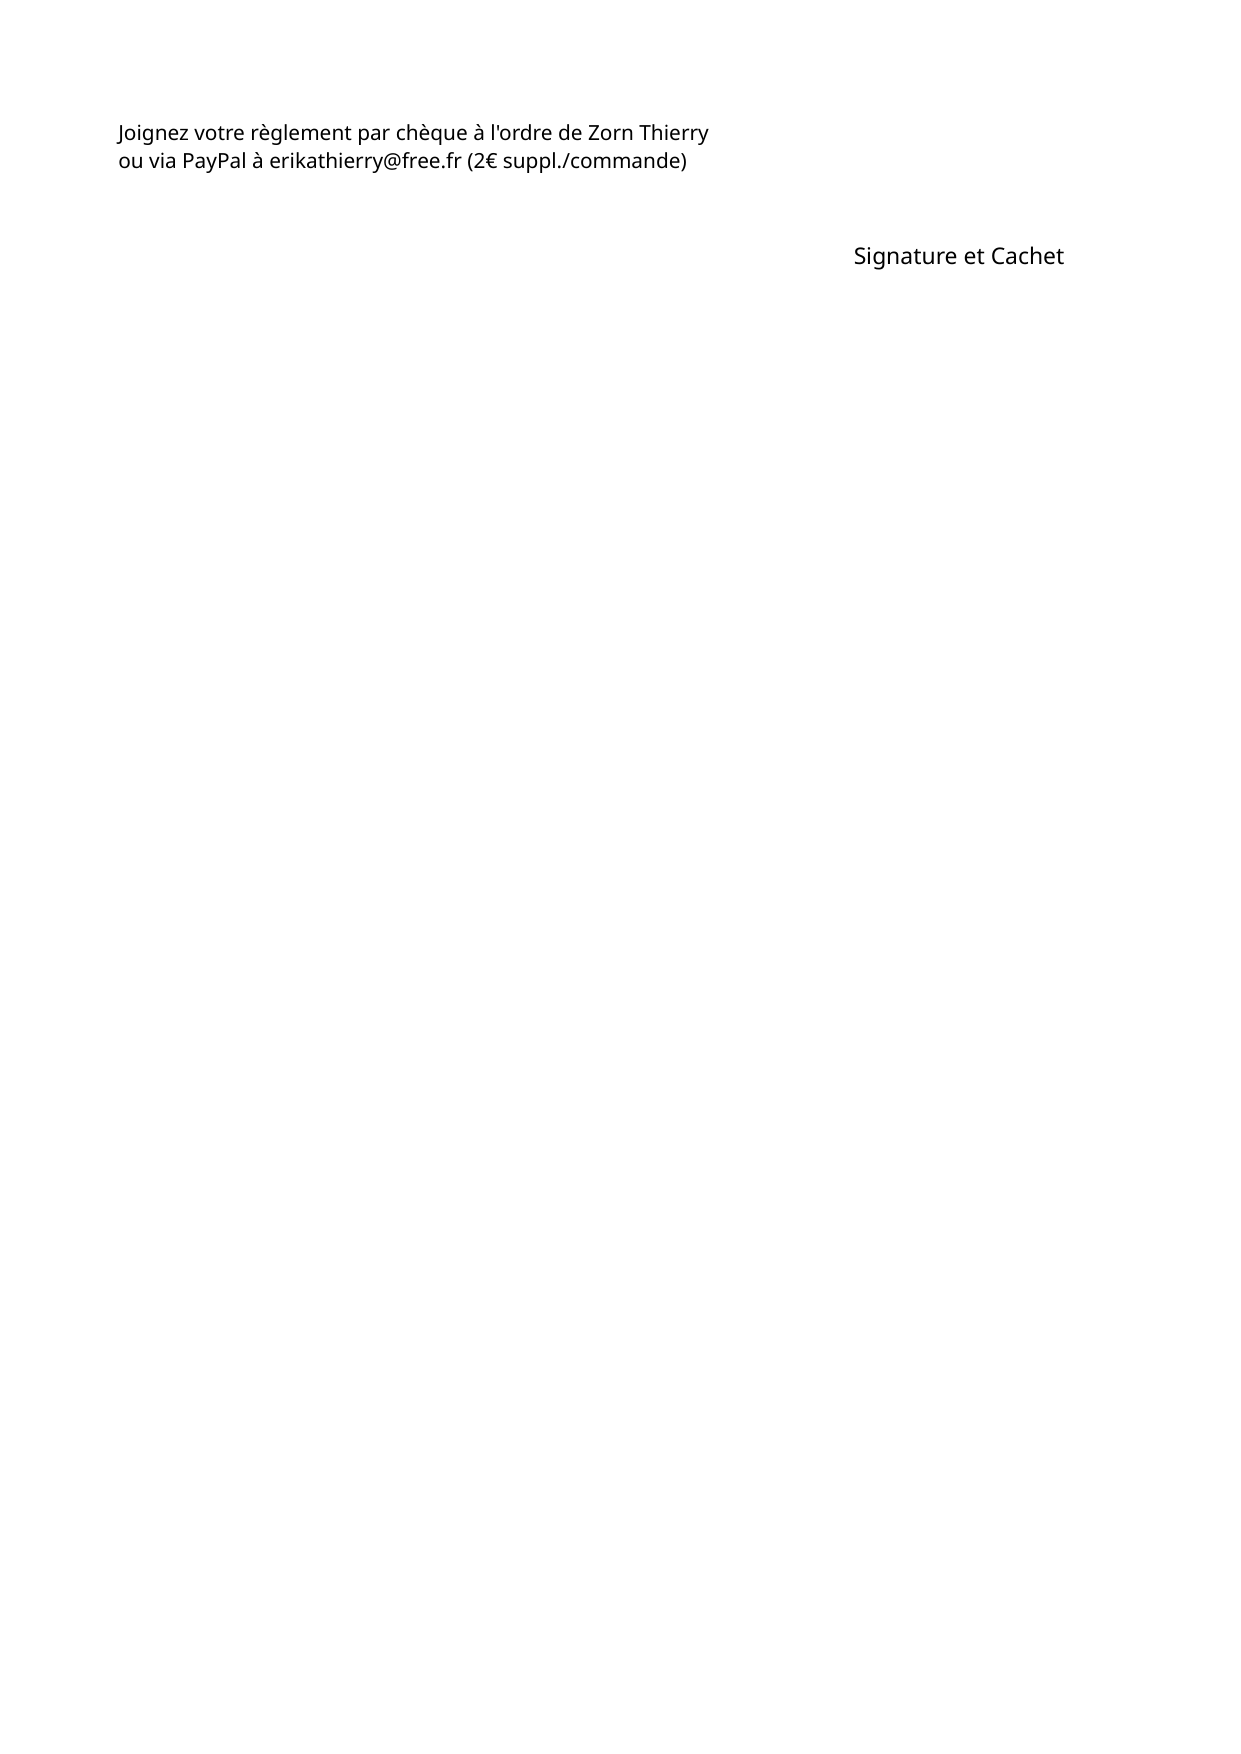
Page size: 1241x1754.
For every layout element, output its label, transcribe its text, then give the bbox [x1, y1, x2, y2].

text Joignez votre règlement par chèque à l'ordre de Zorn Thierry [118, 118, 1122, 147]
text ou via PayPal à erikathierry@free.fr (2€ suppl./commande) [118, 147, 1122, 175]
text Signature et Cachet [118, 238, 1122, 272]
